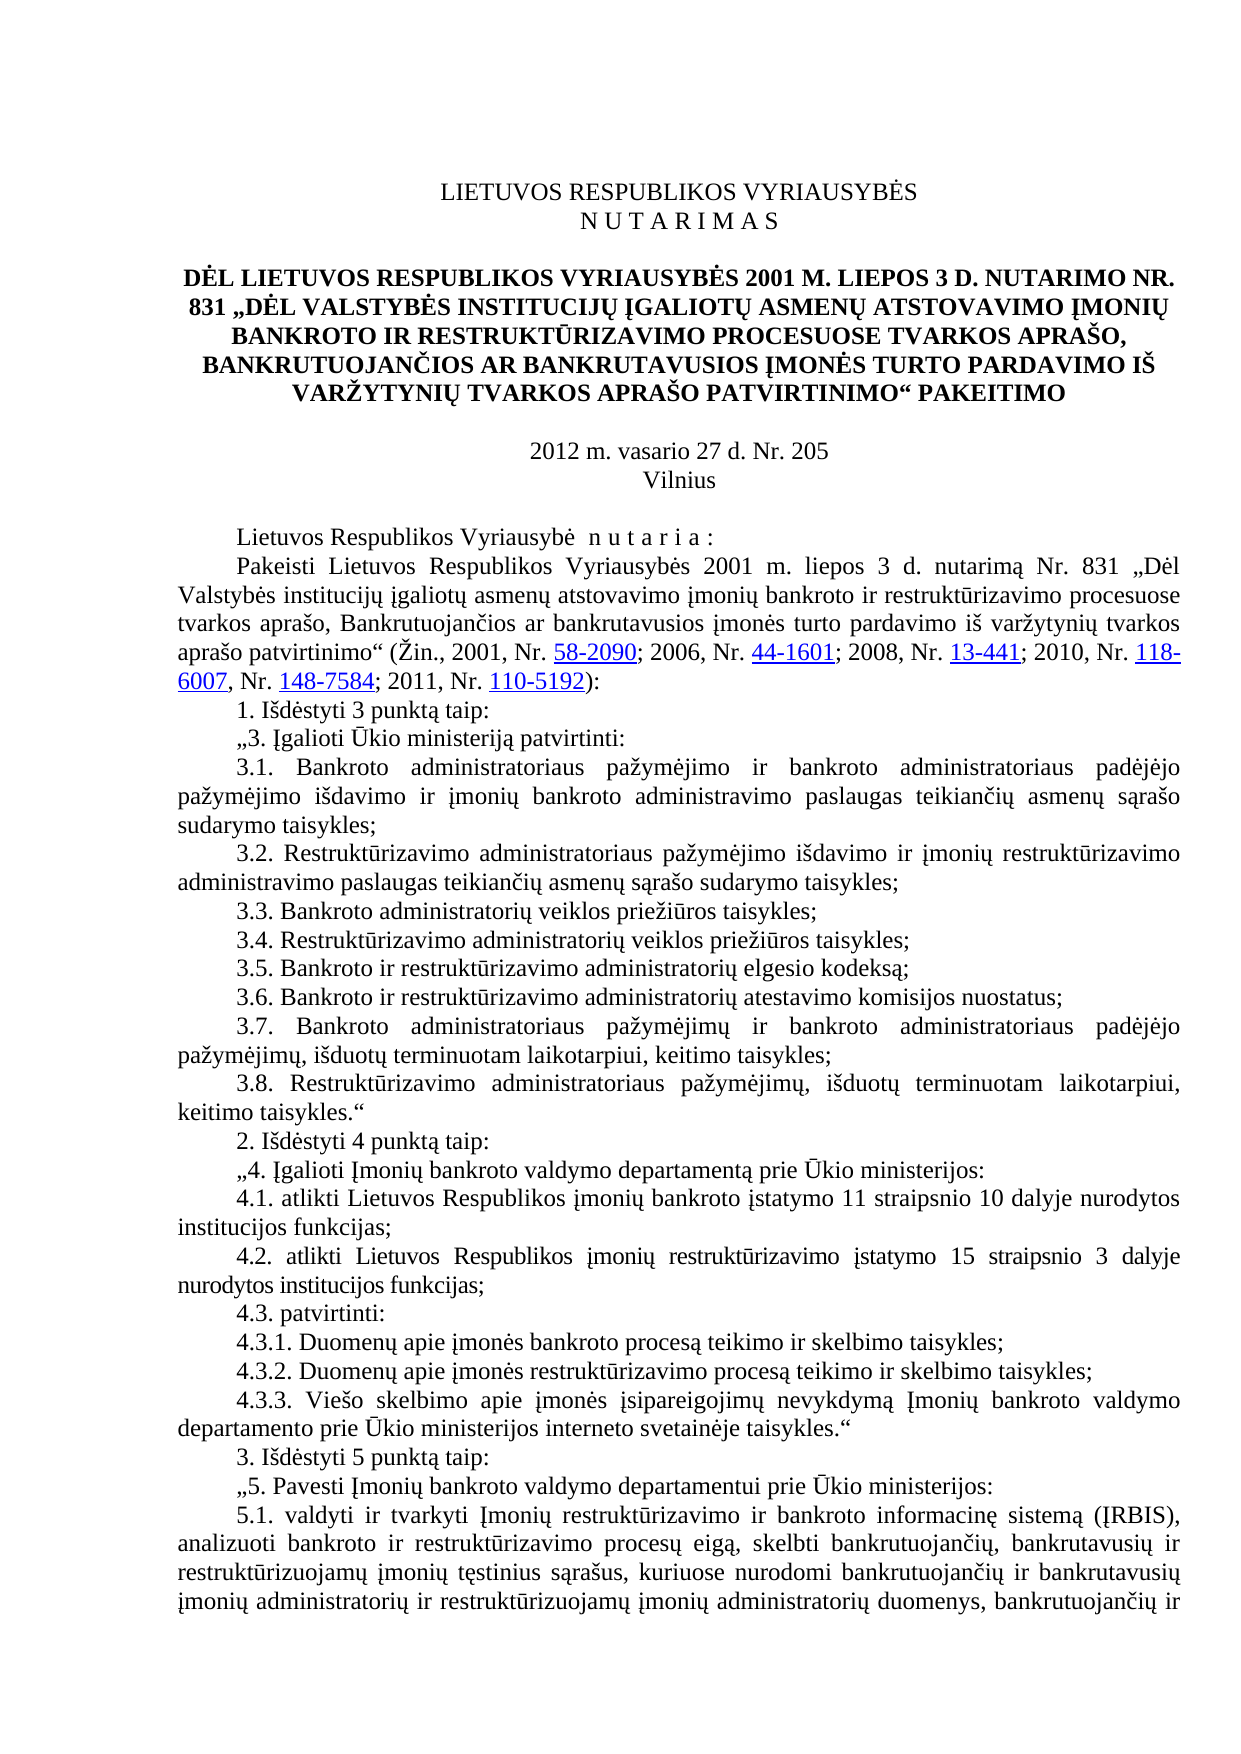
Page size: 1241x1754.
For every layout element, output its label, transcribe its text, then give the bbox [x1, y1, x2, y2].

text DĖL LIETUVOS RESPUBLIKOS VYRIAUSYBĖS 2001 m. LIEPOS 3 d. NUTARIMO Nr. 831 „DĖL VALSTYBĖS INSTITUCIJŲ ĮGALIOTŲ ASMENŲ ATSTOVAVIMO ĮMONIŲ BANKROTO IR RESTRUKTŪRIZAVIMO PROCESUOSE TVARKOS aprašo, Bankrutuojančios ar bankrutavusios įmonĖs turto pardavimo IŠ varžytynIų TVARKos aprašo patvirtinimo“ PAKEITIMO [177, 263, 1181, 407]
text 3.1. Bankroto administratoriaus pažymėjimo ir bankroto administratoriaus padėjėjo pažymėjimo išdavimo ir įmonių bankroto administravimo paslaugas teikiančių asmenų sąrašo sudarymo taisykles; [177, 752, 1181, 838]
text 4.3.2. Duomenų apie įmonės restruktūrizavimo procesą teikimo ir skelbimo taisykles; [177, 1356, 1181, 1385]
text 4.3.1. Duomenų apie įmonės bankroto procesą teikimo ir skelbimo taisykles; [177, 1327, 1181, 1356]
text Vilnius [177, 465, 1181, 493]
text 4.3. patvirtinti: [177, 1298, 1181, 1327]
text Lietuvos Respublikos Vyriausybė nutaria: [177, 522, 1181, 551]
text 4.1. atlikti Lietuvos Respublikos įmonių bankroto įstatymo 11 straipsnio 10 dalyje nurodytos institucijos funkcijas; [177, 1183, 1181, 1241]
text 3. Išdėstyti 5 punktą taip: [177, 1442, 1181, 1471]
text 5.1. valdyti ir tvarkyti Įmonių restruktūrizavimo ir bankroto informacinę sistemą (ĮRBIS), analizuoti bankroto ir restruktūrizavimo procesų eigą, skelbti bankrutuojančių, bankrutavusių ir restruktūrizuojamų įmonių tęstinius sąrašus, kuriuose nurodomi bankrutuojančių ir bankrutavusių įmonių administratorių ir restruktūrizuojamų įmonių administratorių duomenys, bankrutuojančių ir [177, 1500, 1181, 1615]
text 3.5. Bankroto ir restruktūrizavimo administratorių elgesio kodeksą; [177, 953, 1181, 982]
text N U T A R I M A S [177, 206, 1181, 235]
text 2012 m. vasario 27 d. Nr. 205 [177, 436, 1181, 465]
text 3.2. Restruktūrizavimo administratoriaus pažymėjimo išdavimo ir įmonių restruktūrizavimo administravimo paslaugas teikiančių asmenų sąrašo sudarymo taisykles; [177, 838, 1181, 896]
text 2. Išdėstyti 4 punktą taip: [177, 1126, 1181, 1155]
text 3.6. Bankroto ir restruktūrizavimo administratorių atestavimo komisijos nuostatus; [177, 982, 1181, 1011]
text 3.7. Bankroto administratoriaus pažymėjimų ir bankroto administratoriaus padėjėjo pažymėjimų, išduotų terminuotam laikotarpiui, keitimo taisykles; [177, 1011, 1181, 1068]
text 3.3. Bankroto administratorių veiklos priežiūros taisykles; [177, 896, 1181, 925]
text 3.4. Restruktūrizavimo administratorių veiklos priežiūros taisykles; [177, 925, 1181, 953]
text „5. Pavesti Įmonių bankroto valdymo departamentui prie Ūkio ministerijos: [177, 1471, 1181, 1500]
text „3. Įgalioti Ūkio ministeriją patvirtinti: [177, 723, 1181, 752]
text 4.3.3. Viešo skelbimo apie įmonės įsipareigojimų nevykdymą Įmonių bankroto valdymo departamento prie Ūkio ministerijos interneto svetainėje taisykles.“ [177, 1385, 1181, 1442]
text „4. Įgalioti Įmonių bankroto valdymo departamentą prie Ūkio ministerijos: [177, 1155, 1181, 1183]
text LIETUVOS RESPUBLIKOS VYRIAUSYBĖS [177, 177, 1181, 206]
text 1. Išdėstyti 3 punktą taip: [177, 695, 1181, 723]
text Pakeisti Lietuvos Respublikos Vyriausybės 2001 m. liepos 3 d. nutarimą Nr. 831 „Dėl Valstybės institucijų įgaliotų asmenų atstovavimo įmonių bankroto ir restruktūrizavimo procesuose tvarkos aprašo, Bankrutuojančios ar bankrutavusios įmonės turto pardavimo iš varžytynių tvarkos aprašo patvirtinimo“ (Žin., 2001, Nr. 58-2090; 2006, Nr. 44-1601; 2008, Nr. 13-441; 2010, Nr. 118-6007, Nr. 148-7584; 2011, Nr. 110-5192): [177, 551, 1181, 695]
text 4.2. atlikti Lietuvos Respublikos įmonių restruktūrizavimo įstatymo 15 straipsnio 3 dalyje nurodytos institucijos funkcijas; [177, 1241, 1181, 1298]
text 3.8. Restruktūrizavimo administratoriaus pažymėjimų, išduotų terminuotam laikotarpiui, keitimo taisykles.“ [177, 1068, 1181, 1126]
